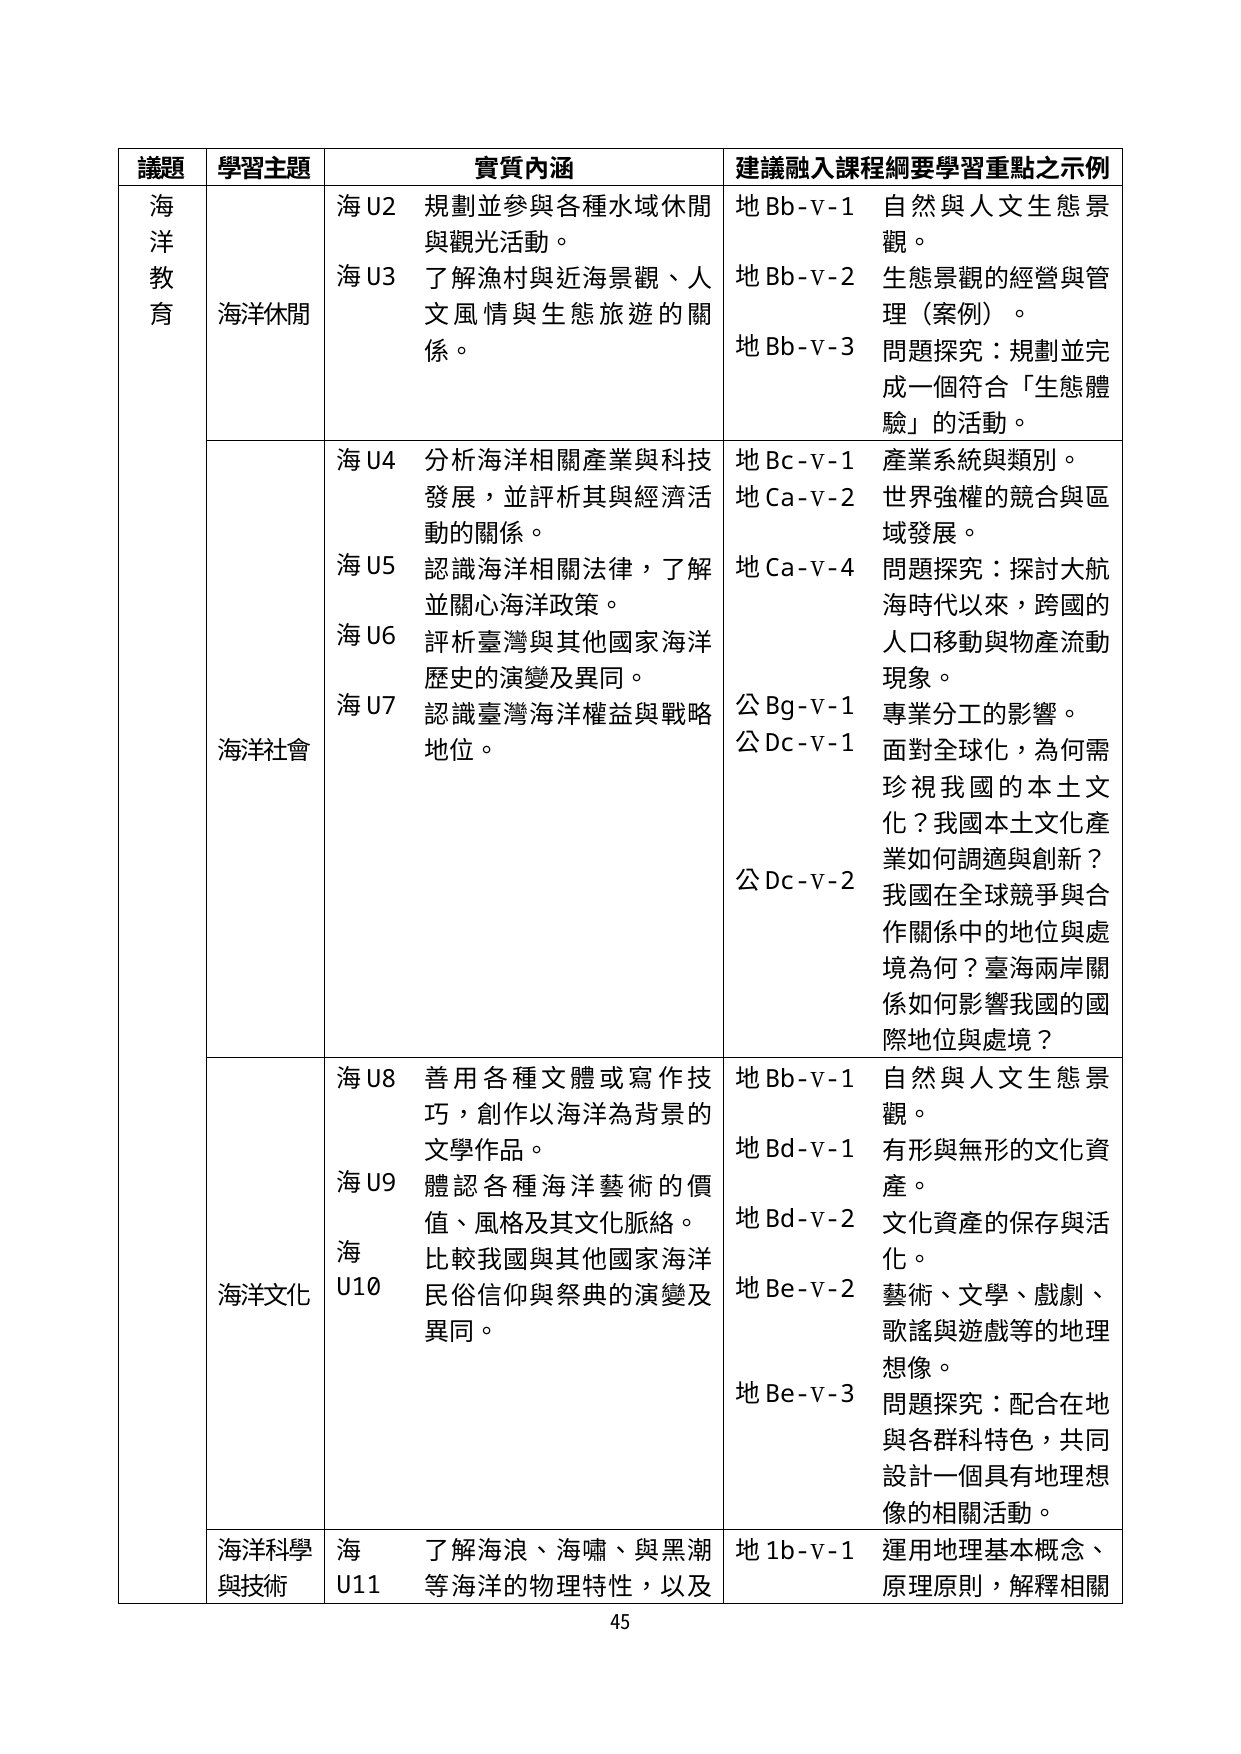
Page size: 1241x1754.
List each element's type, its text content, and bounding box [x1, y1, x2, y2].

table_cell 地Bb-Ⅴ-1 地Bd-Ⅴ-1 地Bd-Ⅴ-2 地Be-Ⅴ-2 地Be-Ⅴ-3 [724, 1058, 871, 1529]
table_cell 地Bb-Ⅴ-1 地Bb-Ⅴ-2 地Bb-Ⅴ-3 [724, 186, 871, 440]
table_header 建議融入課程綱要學習重點之示例 [724, 149, 1122, 185]
table_cell 產業系統與類別。 世界強權的競合與區域發展。 問題探究：探討大航海時代以來，跨國的人口移動與物產流動現象。 專業分工的影響。 面對全球化，為何需珍視我國的本土文化？我國本土文化產業如何調適與創新？ 我國在全球競爭與合作關係中的地位與處境為何？臺海兩岸關係如何影響我國的國際地位與處境？ [871, 441, 1122, 1057]
table_cell 海洋教育 [119, 186, 206, 1603]
table_cell 海洋文化 [207, 1058, 324, 1529]
table_header 議題 [119, 149, 206, 185]
table_cell 海洋科學與技術 [207, 1530, 324, 1603]
table_cell 海洋休閒 [207, 186, 324, 440]
table_cell 海洋社會 [207, 441, 324, 1057]
table_cell 海U4 海U5 海U6 海U7 [325, 441, 413, 1057]
table_cell 自然與人文生態景觀。 生態景觀的經營與管理（案例）。 問題探究：規劃並完成一個符合「生態體驗」的活動。 [871, 186, 1122, 440]
table_cell 地Bc-Ⅴ-1 地Ca-Ⅴ-2 地Ca-Ⅴ-4 公Bg-Ⅴ-1 公Dc-Ⅴ-1 公Dc-Ⅴ-2 [724, 441, 871, 1057]
table_header 實質內涵 [325, 149, 723, 185]
table_cell 運用地理基本概念、原理原則，解釋相關 [871, 1530, 1122, 1603]
table_header 學習主題 [207, 149, 324, 185]
table_cell 了解海浪、海嘯、與黑潮等海洋的物理特性，以及 [413, 1530, 723, 1603]
table_cell 海U2 海U3 [325, 186, 413, 440]
table_cell 海U8 海U9 海U10 [325, 1058, 413, 1529]
table_cell 分析海洋相關產業與科技發展，並評析其與經濟活動的關係。 認識海洋相關法律，了解並關心海洋政策。 評析臺灣與其他國家海洋歷史的演變及異同。 認識臺灣海洋權益與戰略地位。 [413, 441, 723, 1057]
table_cell 自然與人文生態景觀。 有形與無形的文化資產。 文化資產的保存與活化。 藝術、文學、戲劇、歌謠與遊戲等的地理想像。 問題探究：配合在地與各群科特色，共同設計一個具有地理想像的相關活動。 [871, 1058, 1122, 1529]
table_cell 地1b-Ⅴ-1 [724, 1530, 871, 1603]
table_cell 善用各種文體或寫作技巧，創作以海洋為背景的文學作品。 體認各種海洋藝術的價值、風格及其文化脈絡。 比較我國與其他國家海洋民俗信仰與祭典的演變及異同。 [413, 1058, 723, 1529]
table_cell 規劃並參與各種水域休閒與觀光活動。 了解漁村與近海景觀、人文風情與生態旅遊的關係。 [413, 186, 723, 440]
table_cell 海U11 [325, 1530, 413, 1603]
